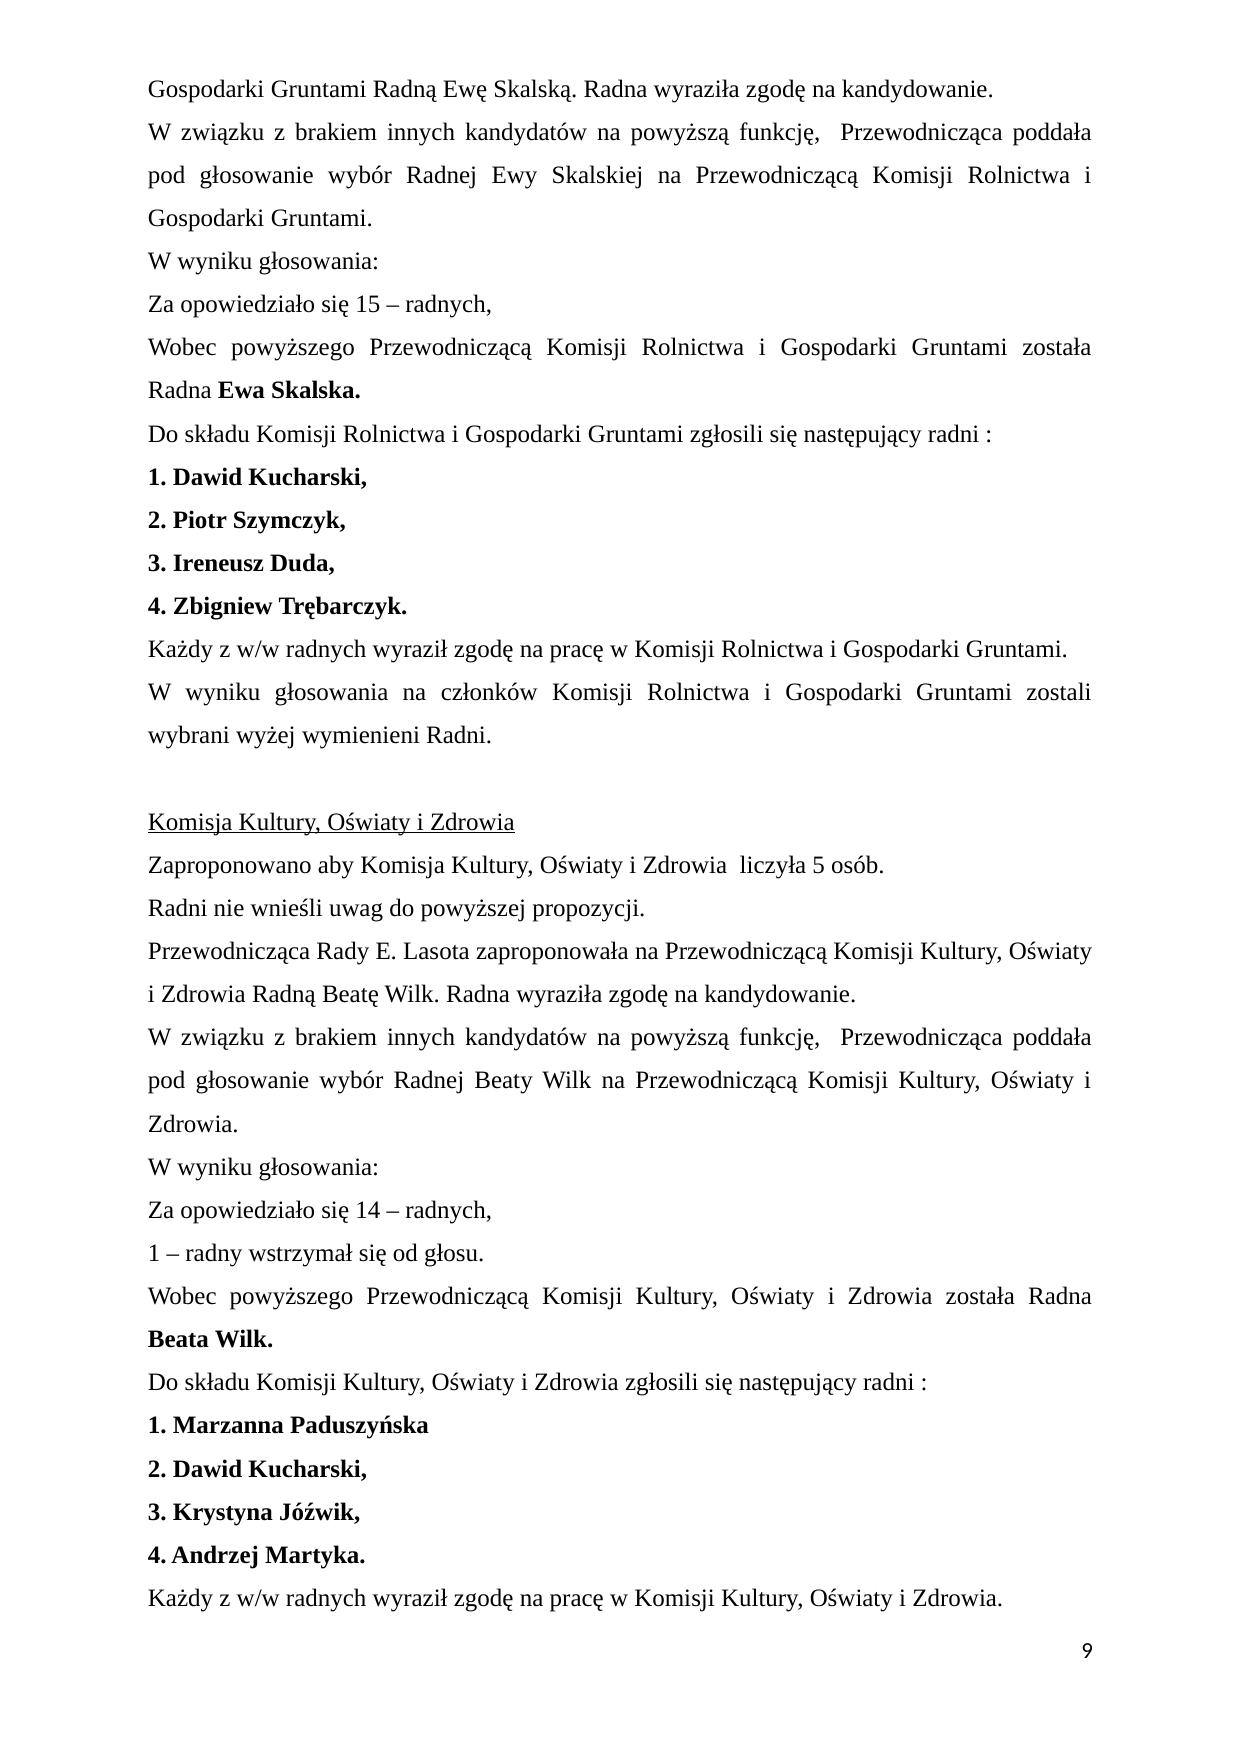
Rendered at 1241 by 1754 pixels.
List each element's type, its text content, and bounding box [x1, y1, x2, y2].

text 1. Dawid Kucharski, [148, 462, 1093, 491]
text Wobec powyższego Przewodniczącą Komisji Rolnictwa i Gospodarki Gruntami została Radna Ewa Skalska. [148, 332, 1093, 404]
text W wyniku głosowania: [148, 1152, 1093, 1181]
text Komisja Kultury, Oświaty i Zdrowia [148, 807, 1093, 836]
text W wyniku głosowania na członków Komisji Rolnictwa i Gospodarki Gruntami zostali wybrani wyżej wymienieni Radni. [148, 677, 1093, 749]
text Każdy z w/w radnych wyraził zgodę na pracę w Komisji Rolnictwa i Gospodarki Gruntami. [148, 634, 1093, 663]
text W wyniku głosowania: [148, 246, 1093, 275]
text 4. Zbigniew Trębarczyk. [148, 591, 1093, 620]
text Zaproponowano aby Komisja Kultury, Oświaty i Zdrowia liczyła 5 osób. [148, 850, 1093, 879]
text Do składu Komisji Kultury, Oświaty i Zdrowia zgłosili się następujący radni : [148, 1367, 1093, 1396]
text Przewodnicząca Rady E. Lasota zaproponowała na Przewodniczącą Komisji Kultury, Oświaty i Zdrowia Radną Beatę Wilk. Radna wyraziła zgodę na kandydowanie. [148, 936, 1093, 1008]
text 2. Dawid Kucharski, [148, 1454, 1093, 1482]
text 3. Ireneusz Duda, [148, 548, 1093, 577]
text 3. Krystyna Jóźwik, [148, 1497, 1093, 1526]
text Wobec powyższego Przewodniczącą Komisji Kultury, Oświaty i Zdrowia została Radna Beata Wilk. [148, 1281, 1093, 1353]
text Za opowiedziało się 14 – radnych, [148, 1195, 1093, 1224]
text W związku z brakiem innych kandydatów na powyższą funkcję, Przewodnicząca poddała pod głosowanie wybór Radnej Ewy Skalskiej na Przewodniczącą Komisji Rolnictwa i Gospodarki Gruntami. [148, 117, 1093, 232]
text Każdy z w/w radnych wyraził zgodę na pracę w Komisji Kultury, Oświaty i Zdrowia. [148, 1583, 1093, 1612]
text 1 – radny wstrzymał się od głosu. [148, 1238, 1093, 1267]
text W związku z brakiem innych kandydatów na powyższą funkcję, Przewodnicząca poddała pod głosowanie wybór Radnej Beaty Wilk na Przewodniczącą Komisji Kultury, Oświaty i Zdrowia. [148, 1022, 1093, 1137]
text Do składu Komisji Rolnictwa i Gospodarki Gruntami zgłosili się następujący radni : [148, 419, 1093, 447]
text 2. Piotr Szymczyk, [148, 505, 1093, 534]
text Gospodarki Gruntami Radną Ewę Skalską. Radna wyraziła zgodę na kandydowanie. [148, 74, 1093, 102]
text Za opowiedziało się 15 – radnych, [148, 289, 1093, 318]
text 4. Andrzej Martyka. [148, 1540, 1093, 1569]
text 1. Marzanna Paduszyńska [148, 1411, 1093, 1439]
text Radni nie wnieśli uwag do powyższej propozycji. [148, 893, 1093, 922]
